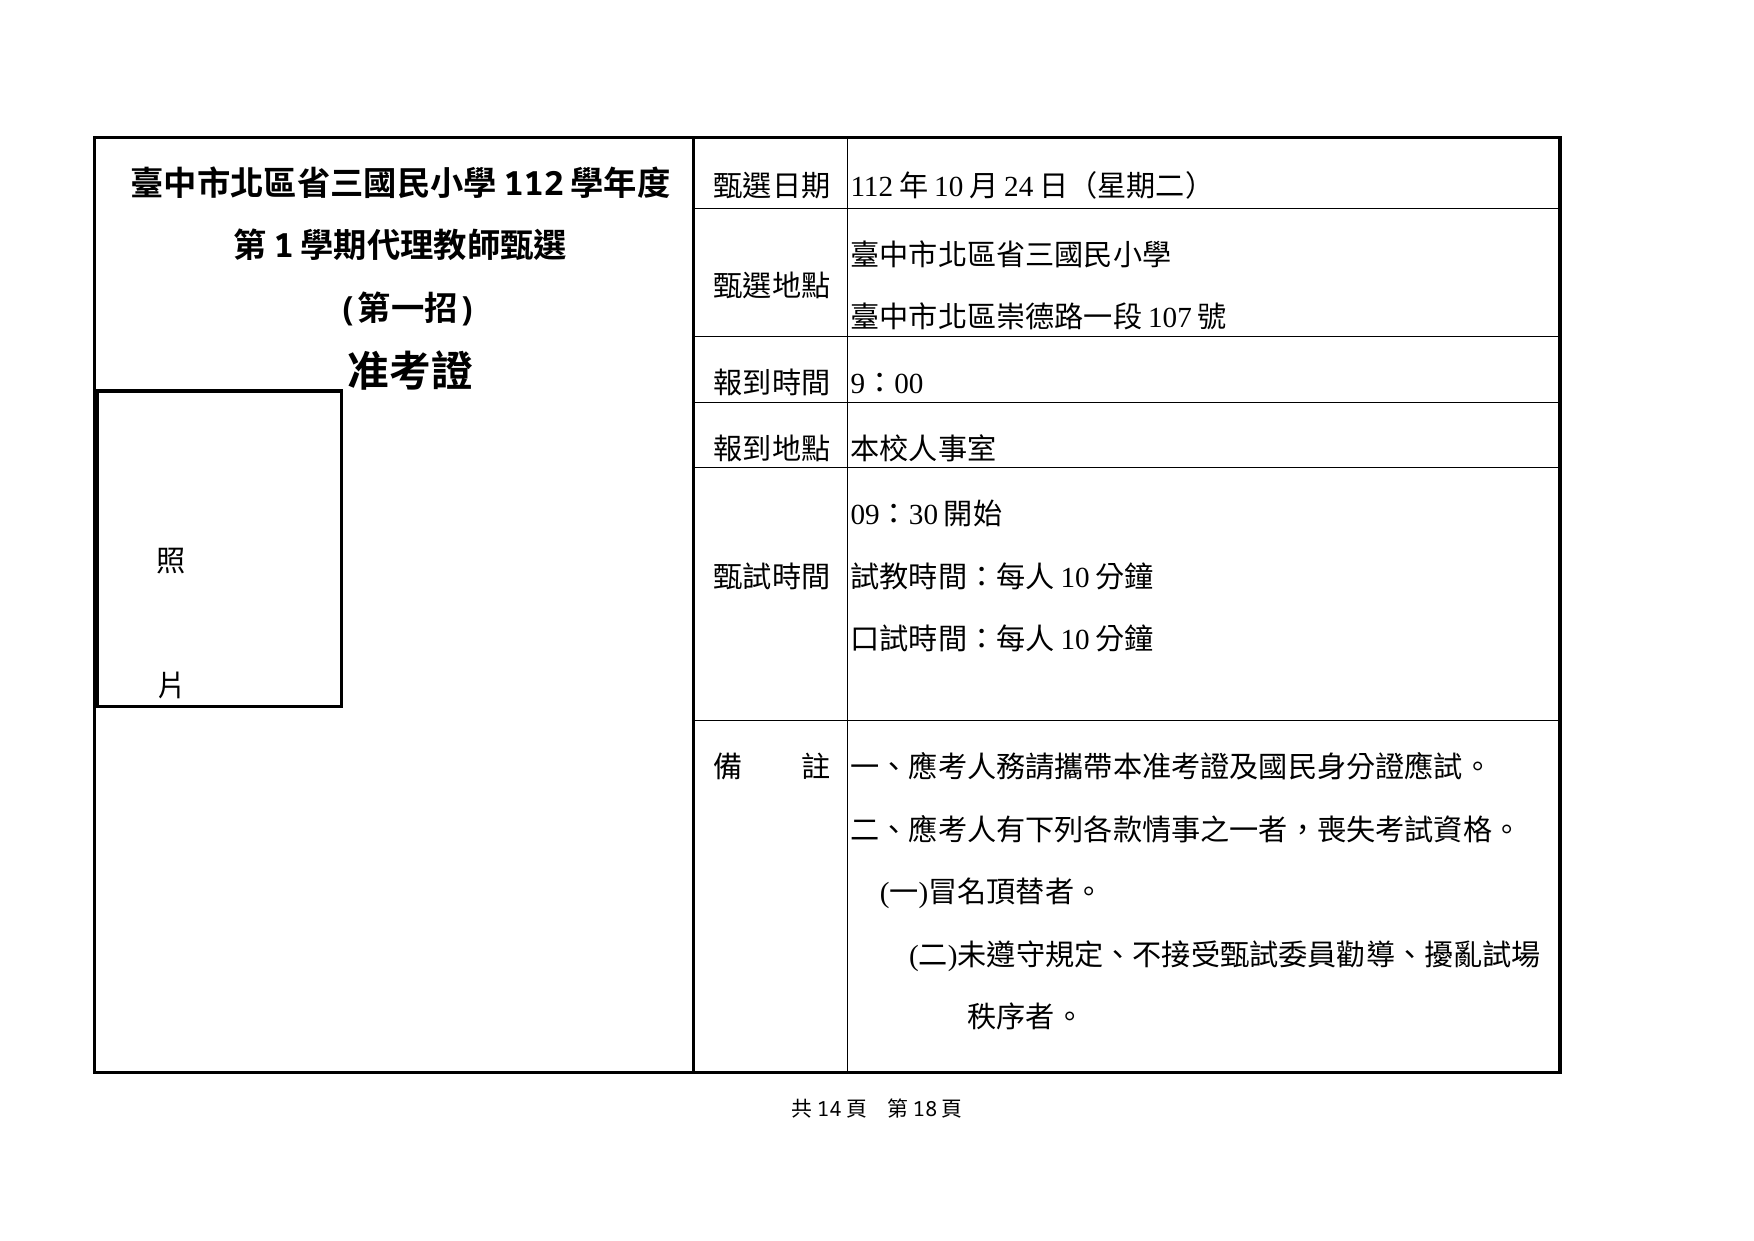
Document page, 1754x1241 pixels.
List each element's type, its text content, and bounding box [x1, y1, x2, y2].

table_cell 09：30開始 試教時間：每人10分鐘 口試時間：每人10分鐘 [848, 468, 1558, 720]
table_cell 甄選地點 [695, 209, 847, 336]
table_header 112年10月24日（星期二） [848, 139, 1558, 208]
table_cell 報到地點 [695, 403, 847, 467]
table_cell 備 註 [695, 721, 847, 1071]
table_cell 本校人事室 [848, 403, 1558, 467]
table_cell 甄試時間 [695, 468, 847, 720]
table_cell 9：00 [848, 337, 1558, 402]
table_header 甄選日期 [695, 139, 847, 208]
table_cell 臺中市北區省三國民小學 臺中市北區崇德路一段107號 [848, 209, 1558, 336]
table_cell 報到時間 [695, 337, 847, 402]
table_header 臺中市北區省三國民小學112學年度 第1學期代理教師甄選 (第一招) 准考證 [96, 139, 692, 1071]
table_header 照 片 [99, 393, 340, 705]
table_cell 一、應考人務請攜帶本准考證及國民身分證應試。 二、應考人有下列各款情事之一者，喪失考試資格。 (一)冒名頂替者。 (二)未遵守規定、不接受甄試委員勸導、擾亂試場秩序者。 [848, 721, 1558, 1071]
